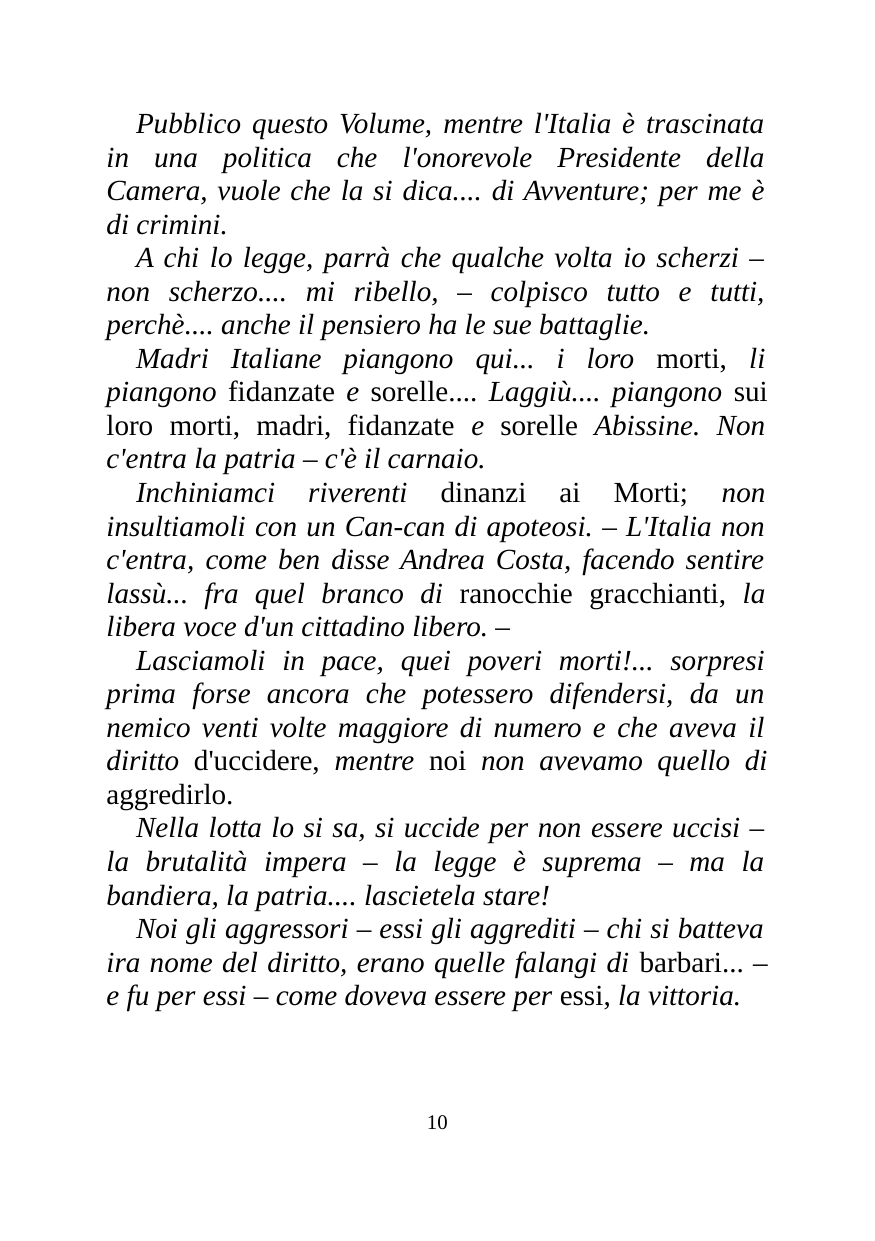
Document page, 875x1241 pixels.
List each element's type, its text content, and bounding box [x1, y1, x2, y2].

text Lasciamoli in pace, quei poveri morti!... sorpresi prima forse ancora che potessero difendersi, da un nemico venti volte maggiore di numero e che aveva il diritto d'uccidere, mentre noi non avevamo quello di aggredirlo. [106, 643, 768, 811]
text Madri Italiane piangono qui... i loro morti, li piangono fidanzate e sorelle.... Laggiù.... piangono sui loro morti, madri, fidanzate e sorelle Abissine. Non c'entra la patria – c'è il carnaio. [106, 341, 768, 475]
text Nella lotta lo si sa, si uccide per non essere uccisi – la brutalità impera – la legge è suprema – ma la bandiera, la patria.... lascietela stare! [106, 811, 768, 911]
text A chi lo legge, parrà che qualche volta io scherzi – non scherzo.... mi ribello, – colpisco tutto e tutti, perchè.... anche il pensiero ha le sue battaglie. [106, 240, 768, 341]
text Noi gli aggressori – essi gli aggrediti – chi si batteva ira nome del diritto, erano quelle falangi di barbari... – e fu per essi – come doveva essere per essi, la vittoria. [106, 911, 768, 1012]
text Inchiniamci riverenti dinanzi ai Morti; non insultiamoli con un Can-can di apoteosi. – L'Italia non c'entra, come ben disse Andrea Costa, facendo sentire lassù... fra quel branco di ranocchie gracchianti, la libera voce d'un cittadino libero. – [106, 475, 768, 643]
text Pubblico questo Volume, mentre l'Italia è trascinata in una politica che l'onorevole Presidente della Camera, vuole che la si dica.... di Avventure; per me è di crimini. [106, 106, 768, 240]
